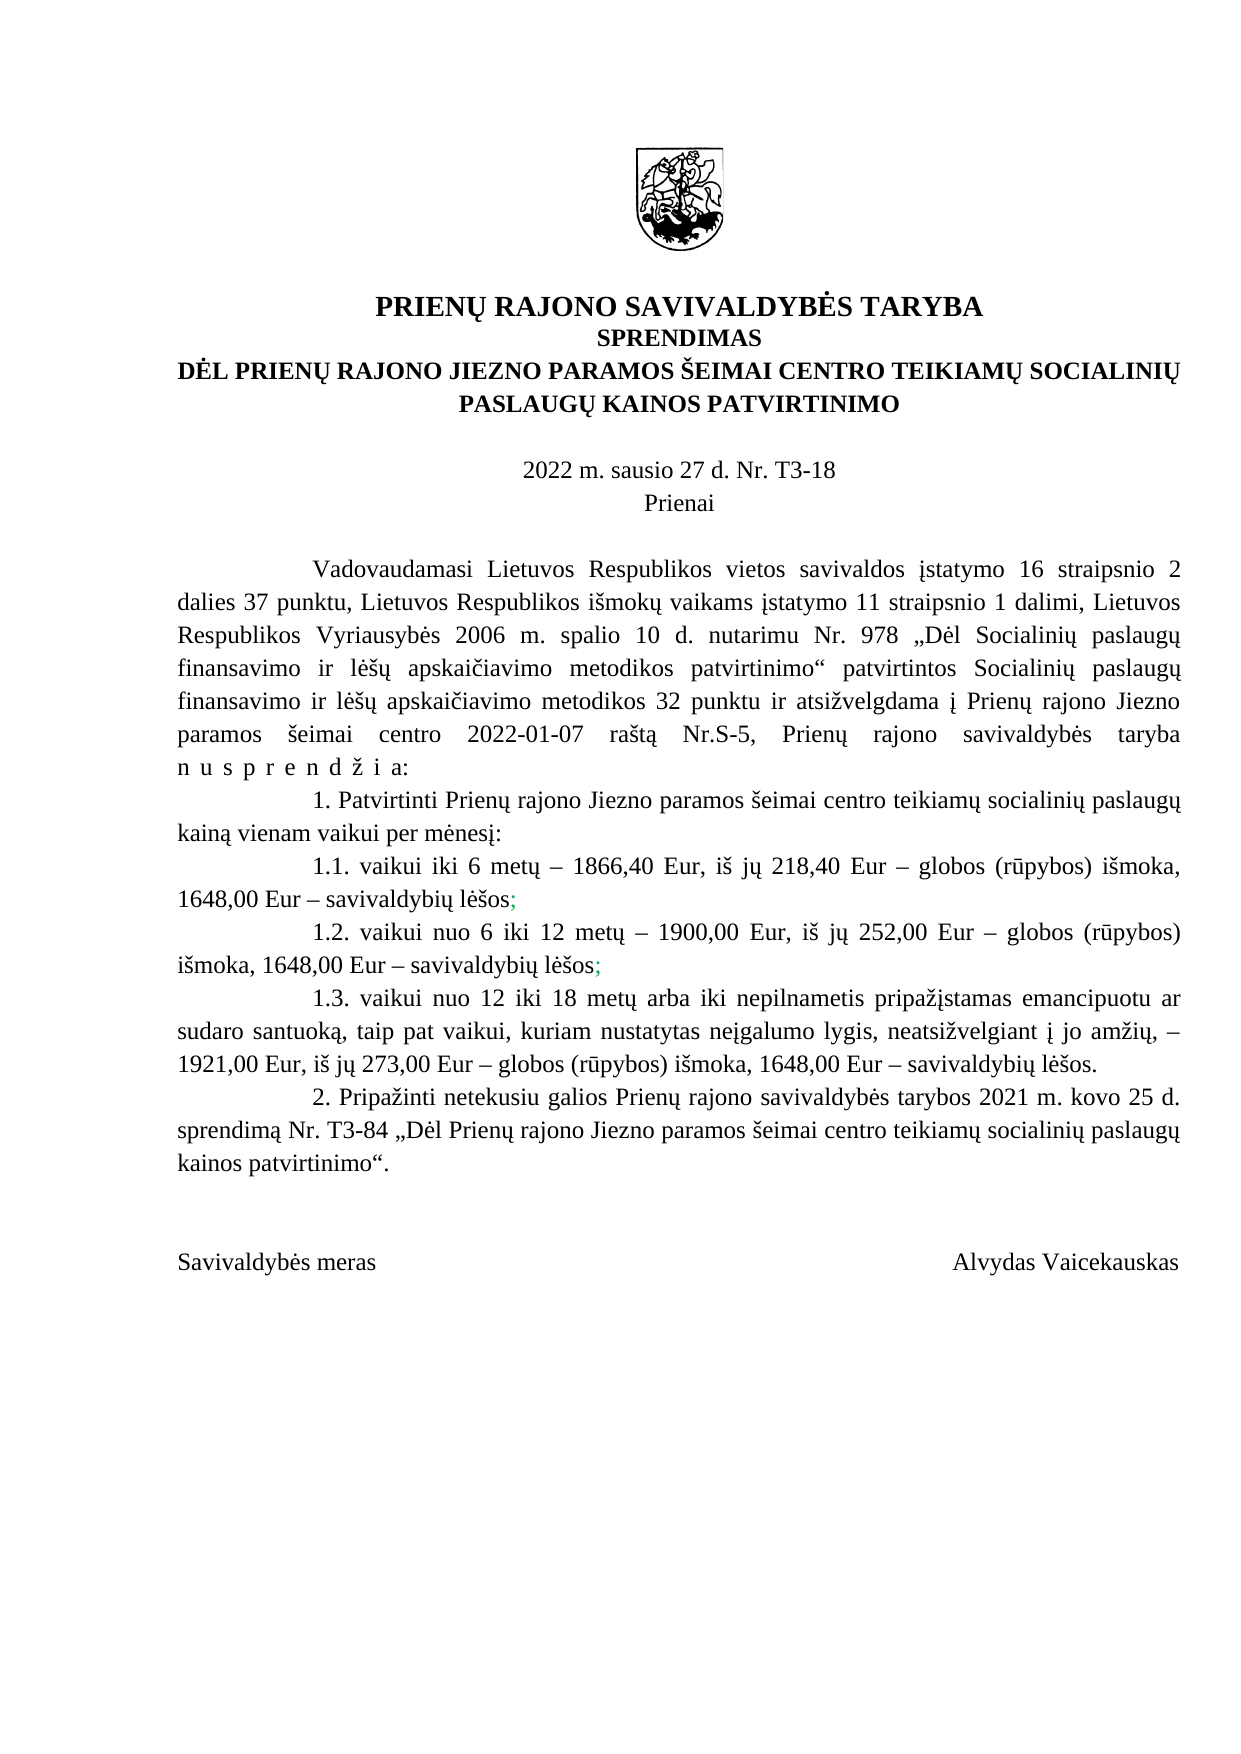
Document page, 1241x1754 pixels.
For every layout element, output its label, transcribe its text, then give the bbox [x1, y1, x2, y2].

text 2. Pripažinti netekusiu galios Prienų rajono savivaldybės tarybos 2021 m. kovo 25 d. sprendimą Nr. T3-84 „Dėl Prienų rajono Jiezno paramos šeimai centro teikiamų socialinių paslaugų kainos patvirtinimo“. [177, 1082, 1182, 1177]
text DĖL PRIENŲ RAJONO JIEZNO PARAMOS ŠEIMAI CENTRO TEIKIAMŲ SOCIALINIŲ PASLAUGŲ KAINOS PATVIRTINIMO [177, 356, 1182, 418]
text 1. Patvirtinti Prienų rajono Jiezno paramos šeimai centro teikiamų socialinių paslaugų kainą vienam vaikui per mėnesį: [177, 785, 1182, 847]
text 1.2. vaikui nuo 6 iki 12 metų – 1900,00 Eur, iš jų 252,00 Eur – globos (rūpybos) išmoka, 1648,00 Eur – savivaldybių lėšos; [177, 917, 1182, 979]
text Prienai [177, 488, 1182, 517]
text 1.1. vaikui iki 6 metų – 1866,40 Eur, iš jų 218,40 Eur – globos (rūpybos) išmoka, 1648,00 Eur – savivaldybių lėšos; [177, 851, 1182, 913]
text PRIENŲ RAJONO SAVIVALDYBĖS TARYBA [177, 289, 1182, 323]
text Savivaldybės meras Alvydas Vaicekauskas [177, 1247, 1182, 1276]
text SPRENDIMAS [177, 323, 1182, 352]
text Vadovaudamasi Lietuvos Respublikos vietos savivaldos įstatymo 16 straipsnio 2 dalies 37 punktu, Lietuvos Respublikos išmokų vaikams įstatymo 11 straipsnio 1 dalimi, Lietuvos Respublikos Vyriausybės 2006 m. spalio 10 d. nutarimu Nr. 978 „Dėl Socialinių paslaugų finansavimo ir lėšų apskaičiavimo metodikos patvirtinimo“ patvirtintos Socialinių paslaugų finansavimo ir lėšų apskaičiavimo metodikos 32 punktu ir atsižvelgdama į Prienų rajono Jiezno paramos šeimai centro 2022-01-07 raštą Nr.S-5, Prienų rajono savivaldybės taryba nusprendžia: [177, 554, 1182, 781]
text 1.3. vaikui nuo 12 iki 18 metų arba iki nepilnametis pripažįstamas emancipuotu ar sudaro santuoką, taip pat vaikui, kuriam nustatytas neįgalumo lygis, neatsižvelgiant į jo amžių, – 1921,00 Eur, iš jų 273,00 Eur – globos (rūpybos) išmoka, 1648,00 Eur – savivaldybių lėšos. [177, 983, 1182, 1078]
text 2022 m. sausio 27 d. Nr. T3-18 [177, 455, 1182, 484]
